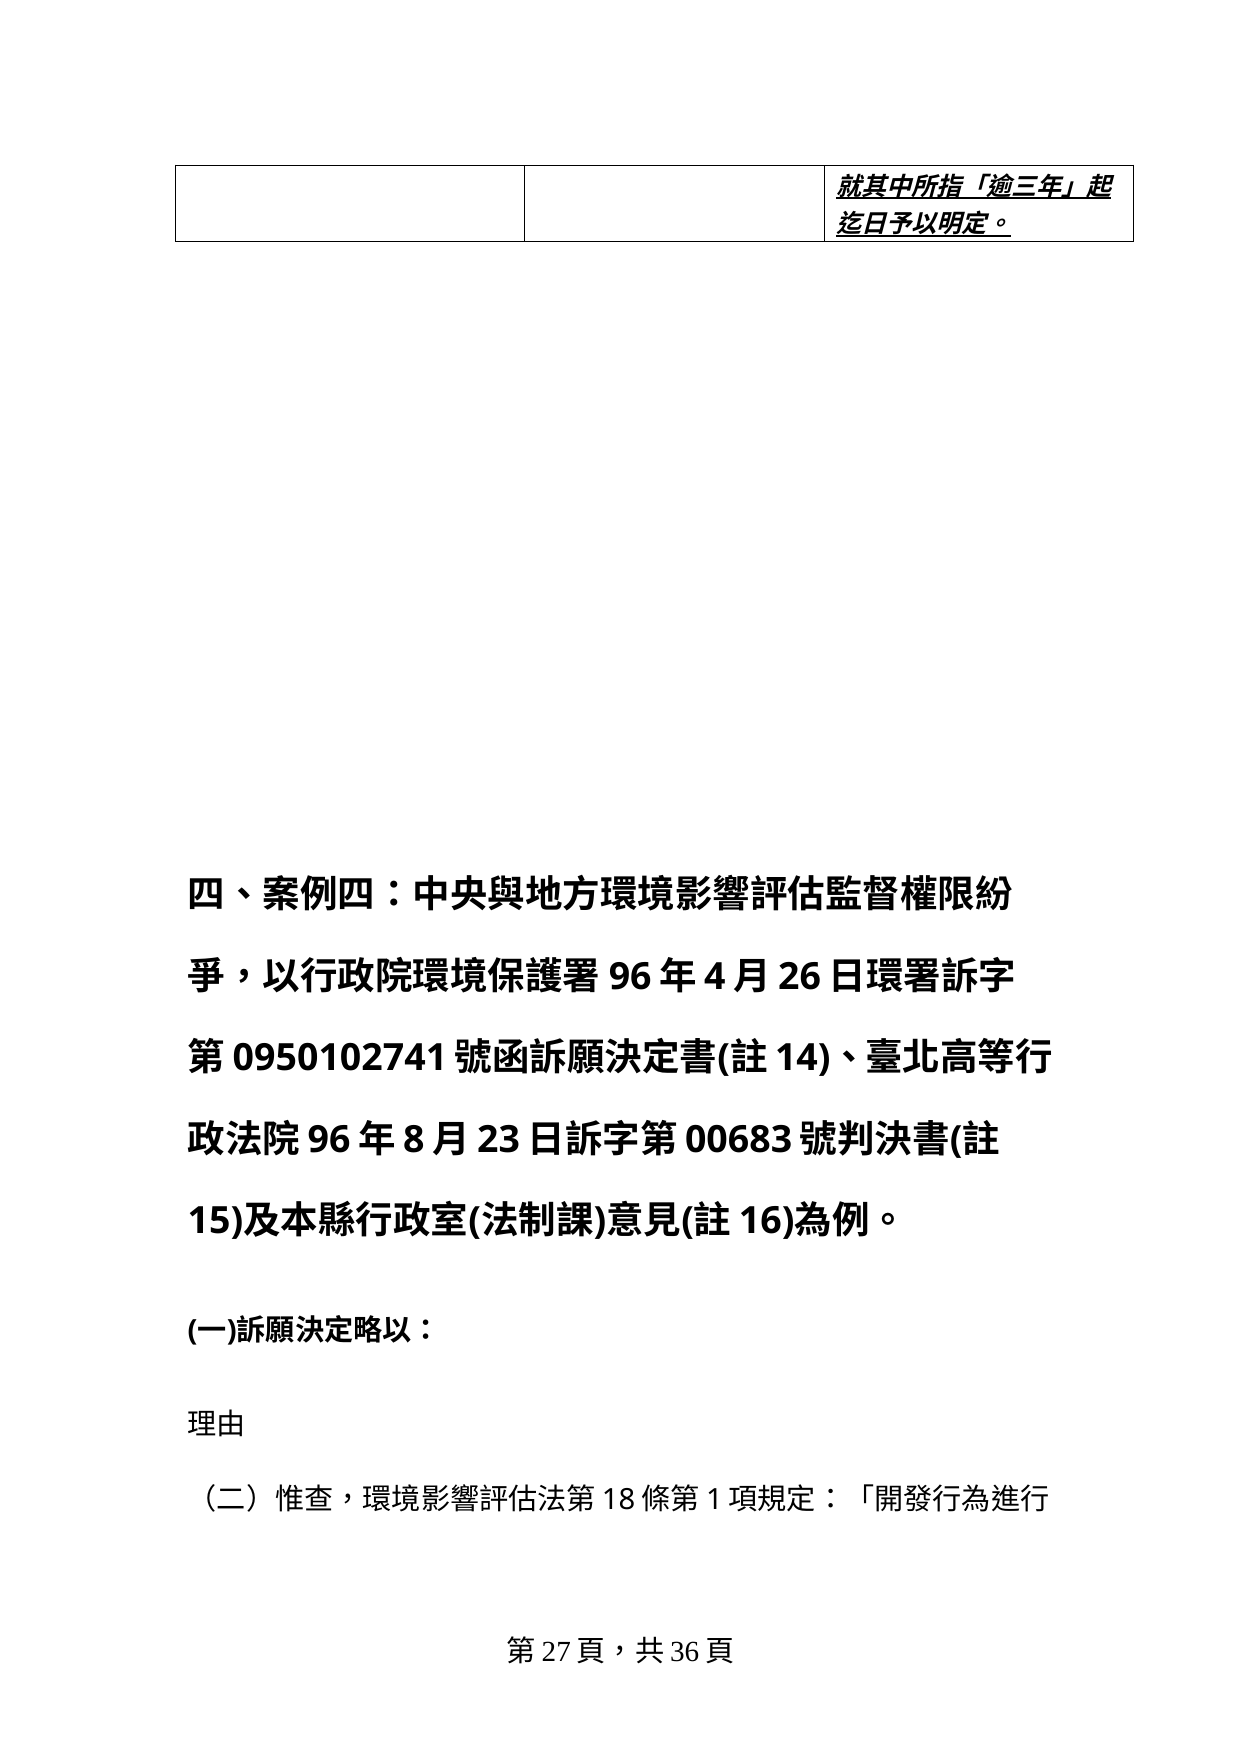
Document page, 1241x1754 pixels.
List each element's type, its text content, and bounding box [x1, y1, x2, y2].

text (一)訴願決定略以： [187, 1291, 1053, 1366]
table_cell [525, 166, 824, 241]
text 理由 [187, 1384, 1053, 1459]
table_cell 就其中所指「逾三年」起 迄日予以明定。 [825, 166, 1133, 241]
text 四、案例四：中央與地方環境影響評估監督權限紛 [187, 864, 1053, 918]
text （二）惟查，環境影響評估法第18條第 1項規定：「開發行為進行中及完成後使用時，應由目的事業主管機關追蹤，並由主管機關監督環境影響說明書、評估書及審查結論之執行情形；必要時，得命開發單位定期提出環境影響調查報告書。」該條文內容所稱「主管機關」依環境影響評估法施行細則第12條規定：「本法所稱主管機關，依目的事業主管機關核定或審議開發行為之層級定之。」準此，上開環境影響評估法第18條第 1項所定開發行為進行中及完成使用時環境影響評估審查結論執行情形之監督權限，係專屬於審查該開發案環境影響評估之主管機關。按本件開發案既係本署於92年 2月17日以環署綜字第0920012037C 號公告審查結論並通過環境影響評估審查在案，故僅本署為本件開發案之主管機關，雖依同法施行細則第12條後段：「……必要時，上級主管機關得『委託』下級主管機關辦理。」之規定，本署得將環境影響評估審查結論執行情形監督、調查及檢驗等事項交付原處分機關辦理，惟此涉及不同地方自治團體（不同行政主體）間之權限移轉，核屬地方制度法第2條第3款規定：「委辦事項：指地方自治團體依法律、上級法規或規章規定，在上級政府指揮監督下，執行上級政府交付辦理之非屬該團體事務，而負其行政執行責任之事項。」是環境影響評估法施行細則第12條後段規定之「委託」其性質固屬「委辦」，依內政部94年 6月10日台內民字第0940005243號函釋意旨，仍應類推適用行政程序法第15條第 3項：「……應將委任或委託事項及法規依據公告之，並刊登政府公報或新聞紙。」之規定。是本署若將權限交付原處分機關執行須踐行「公告」委辦事項及其法令依據之程序，惟查本署雖於93年 8月11日以環署綜字第 0930057857B號函請花蓮縣環保局「納入監督作業」，但並未踐行將監督權限交付原處分機關執行之「公告」程序，尚難認本署業已將系爭開發案之監督權限合法委辦原處分機關，則原處分機關既非系爭開發案環境影響評估審查之主管機關，從而自不具備環境影響評估法第18條第 1項所定監督開發單位之權限。準此，本件原處分機關執行系爭開發案環境影響評估審查結論執行情形之監督，並以訴願人未依環境影響說明書所載內容及審查結論切實執行，違反環境影響評估法第17條規定為由，據以裁處新臺幣60萬元罰鍰，即不無逾越權限之違法。 [187, 1459, 1053, 1534]
text 爭，以行政院環境保護署 96年4月26日環署訴字第0950102741號函訴願決定書(註14)、臺北高等行政法院96年8月23日訴字第00683號判決書(註15)及本縣行政室(法制課)意見(註16)為例。 [187, 946, 1053, 1245]
table_cell [176, 166, 524, 241]
